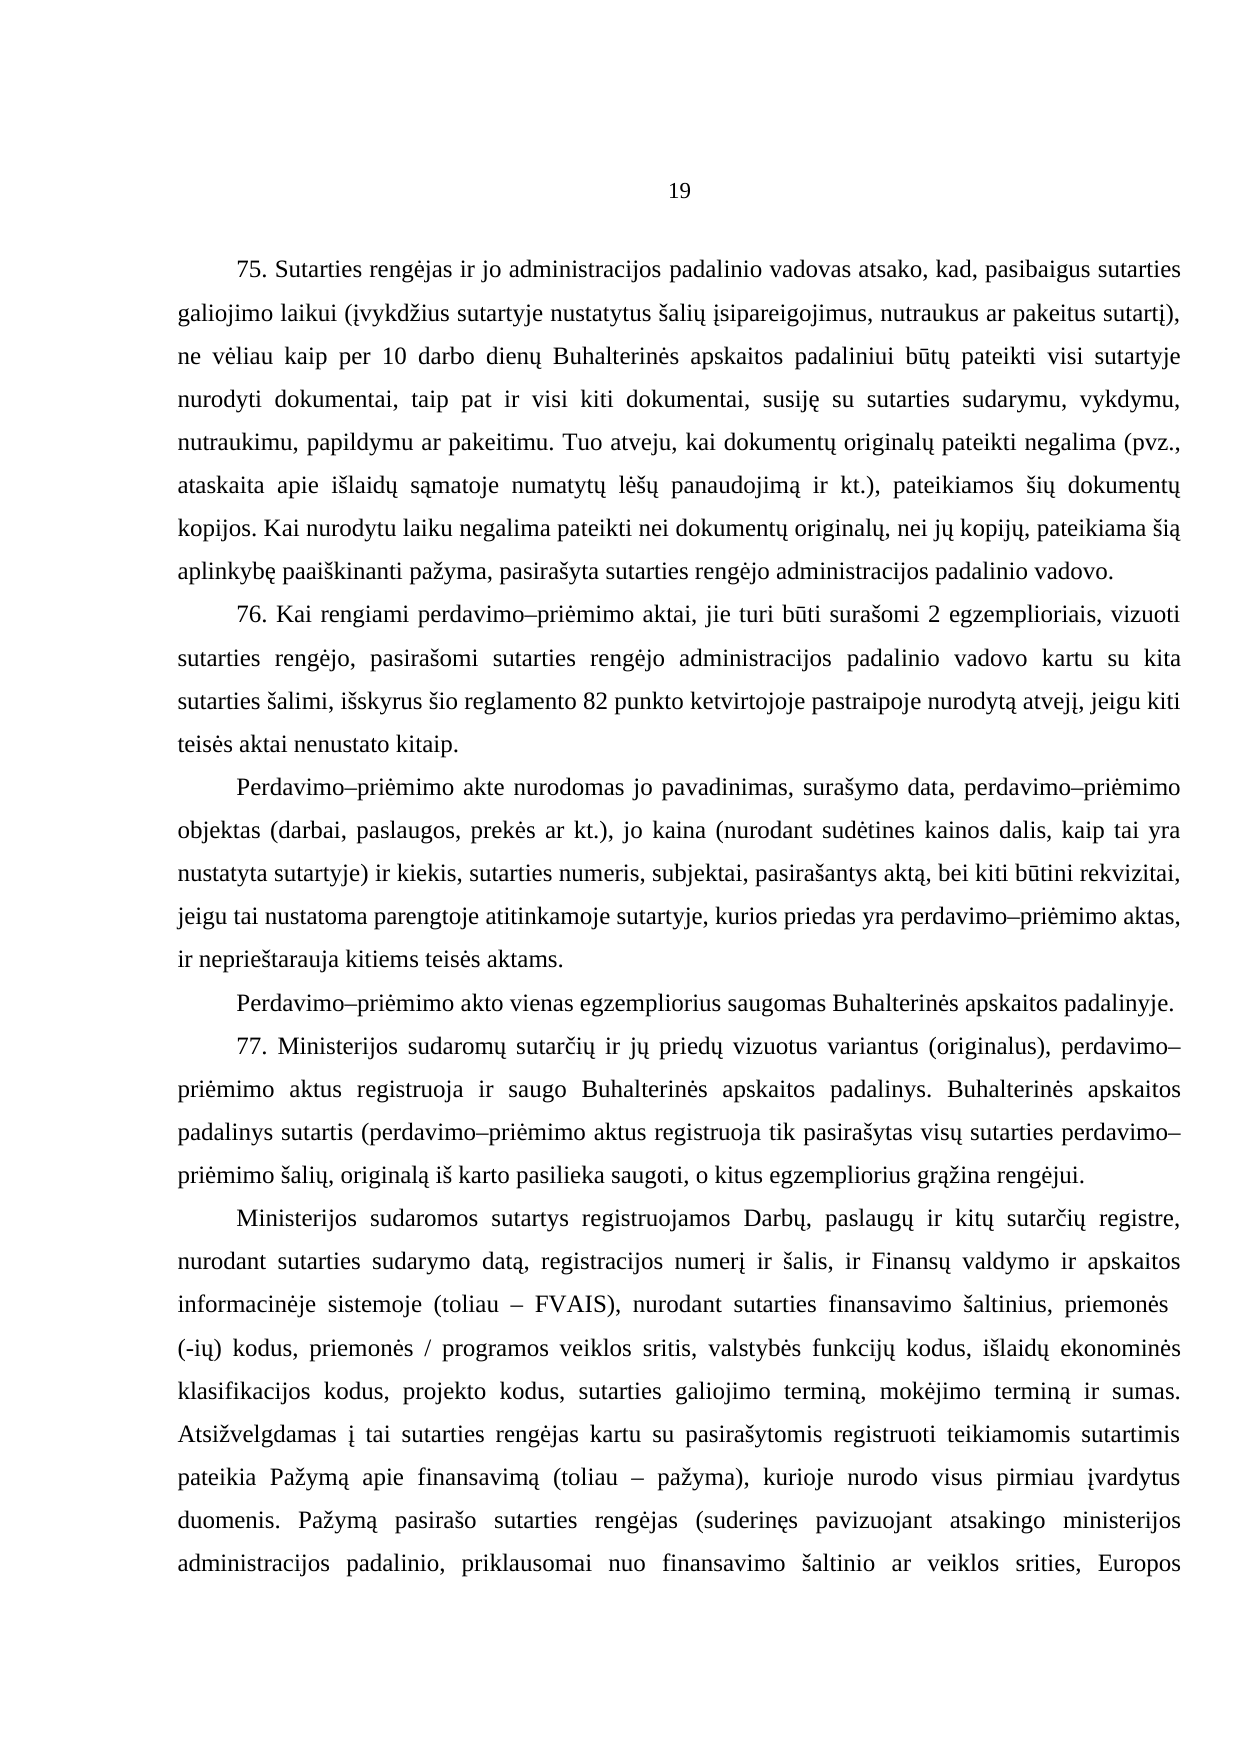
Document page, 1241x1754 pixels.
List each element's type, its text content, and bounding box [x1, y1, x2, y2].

text Perdavimo–priėmimo akte nurodomas jo pavadinimas, surašymo data, perdavimo–priėmimo objektas (darbai, paslaugos, prekės ar kt.), jo kaina (nurodant sudėtines kainos dalis, kaip tai yra nustatyta sutartyje) ir kiekis, sutarties numeris, subjektai, pasirašantys aktą, bei kiti būtini rekvizitai, jeigu tai nustatoma parengtoje atitinkamoje sutartyje, kurios priedas yra perdavimo–priėmimo aktas, ir neprieštarauja kitiems teisės aktams. [177, 772, 1181, 973]
text 77. Ministerijos sudaromų sutarčių ir jų priedų vizuotus variantus (originalus), perdavimo–priėmimo aktus registruoja ir saugo Buhalterinės apskaitos padalinys. Buhalterinės apskaitos padalinys sutartis (perdavimo–priėmimo aktus registruoja tik pasirašytas visų sutarties perdavimo–priėmimo šalių, originalą iš karto pasilieka saugoti, o kitus egzempliorius grąžina rengėjui. [177, 1031, 1181, 1189]
text 76. Kai rengiami perdavimo–priėmimo aktai, jie turi būti surašomi 2 egzemplioriais, vizuoti sutarties rengėjo, pasirašomi sutarties rengėjo administracijos padalinio vadovo kartu su kita sutarties šalimi, išskyrus šio reglamento 82 punkto ketvirtojoje pastraipoje nurodytą atvejį, jeigu kiti teisės aktai nenustato kitaip. [177, 599, 1181, 758]
text 75. Sutarties rengėjas ir jo administracijos padalinio vadovas atsako, kad, pasibaigus sutarties galiojimo laikui (įvykdžius sutartyje nustatytus šalių įsipareigojimus, nutraukus ar pakeitus sutartį), ne vėliau kaip per 10 darbo dienų Buhalterinės apskaitos padaliniui būtų pateikti visi sutartyje nurodyti dokumentai, taip pat ir visi kiti dokumentai, susiję su sutarties sudarymu, vykdymu, nutraukimu, papildymu ar pakeitimu. Tuo atveju, kai dokumentų originalų pateikti negalima (pvz., ataskaita apie išlaidų sąmatoje numatytų lėšų panaudojimą ir kt.), pateikiamos šių dokumentų kopijos. Kai nurodytu laiku negalima pateikti nei dokumentų originalų, nei jų kopijų, pateikiama šią aplinkybę paaiškinanti pažyma, pasirašyta sutarties rengėjo administracijos padalinio vadovo. [177, 254, 1181, 585]
text Ministerijos sudaromos sutartys registruojamos Darbų, paslaugų ir kitų sutarčių registre, nurodant sutarties sudarymo datą, registracijos numerį ir šalis, ir Finansų valdymo ir apskaitos informacinėje sistemoje (toliau – FVAIS), nurodant sutarties finansavimo šaltinius, priemonės (-ių) kodus, priemonės / programos veiklos sritis, valstybės funkcijų kodus, išlaidų ekonominės klasifikacijos kodus, projekto kodus, sutarties galiojimo terminą, mokėjimo terminą ir sumas. Atsižvelgdamas į tai sutarties rengėjas kartu su pasirašytomis registruoti teikiamomis sutartimis pateikia Pažymą apie finansavimą (toliau – pažyma), kurioje nurodo visus pirmiau įvardytus duomenis. Pažymą pasirašo sutarties rengėjas (suderinęs pavizuojant atsakingo ministerijos administracijos padalinio, priklausomai nuo finansavimo šaltinio ar veiklos srities, Europos [177, 1203, 1181, 1577]
text Perdavimo–priėmimo akto vienas egzempliorius saugomas Buhalterinės apskaitos padalinyje. [177, 988, 1181, 1016]
